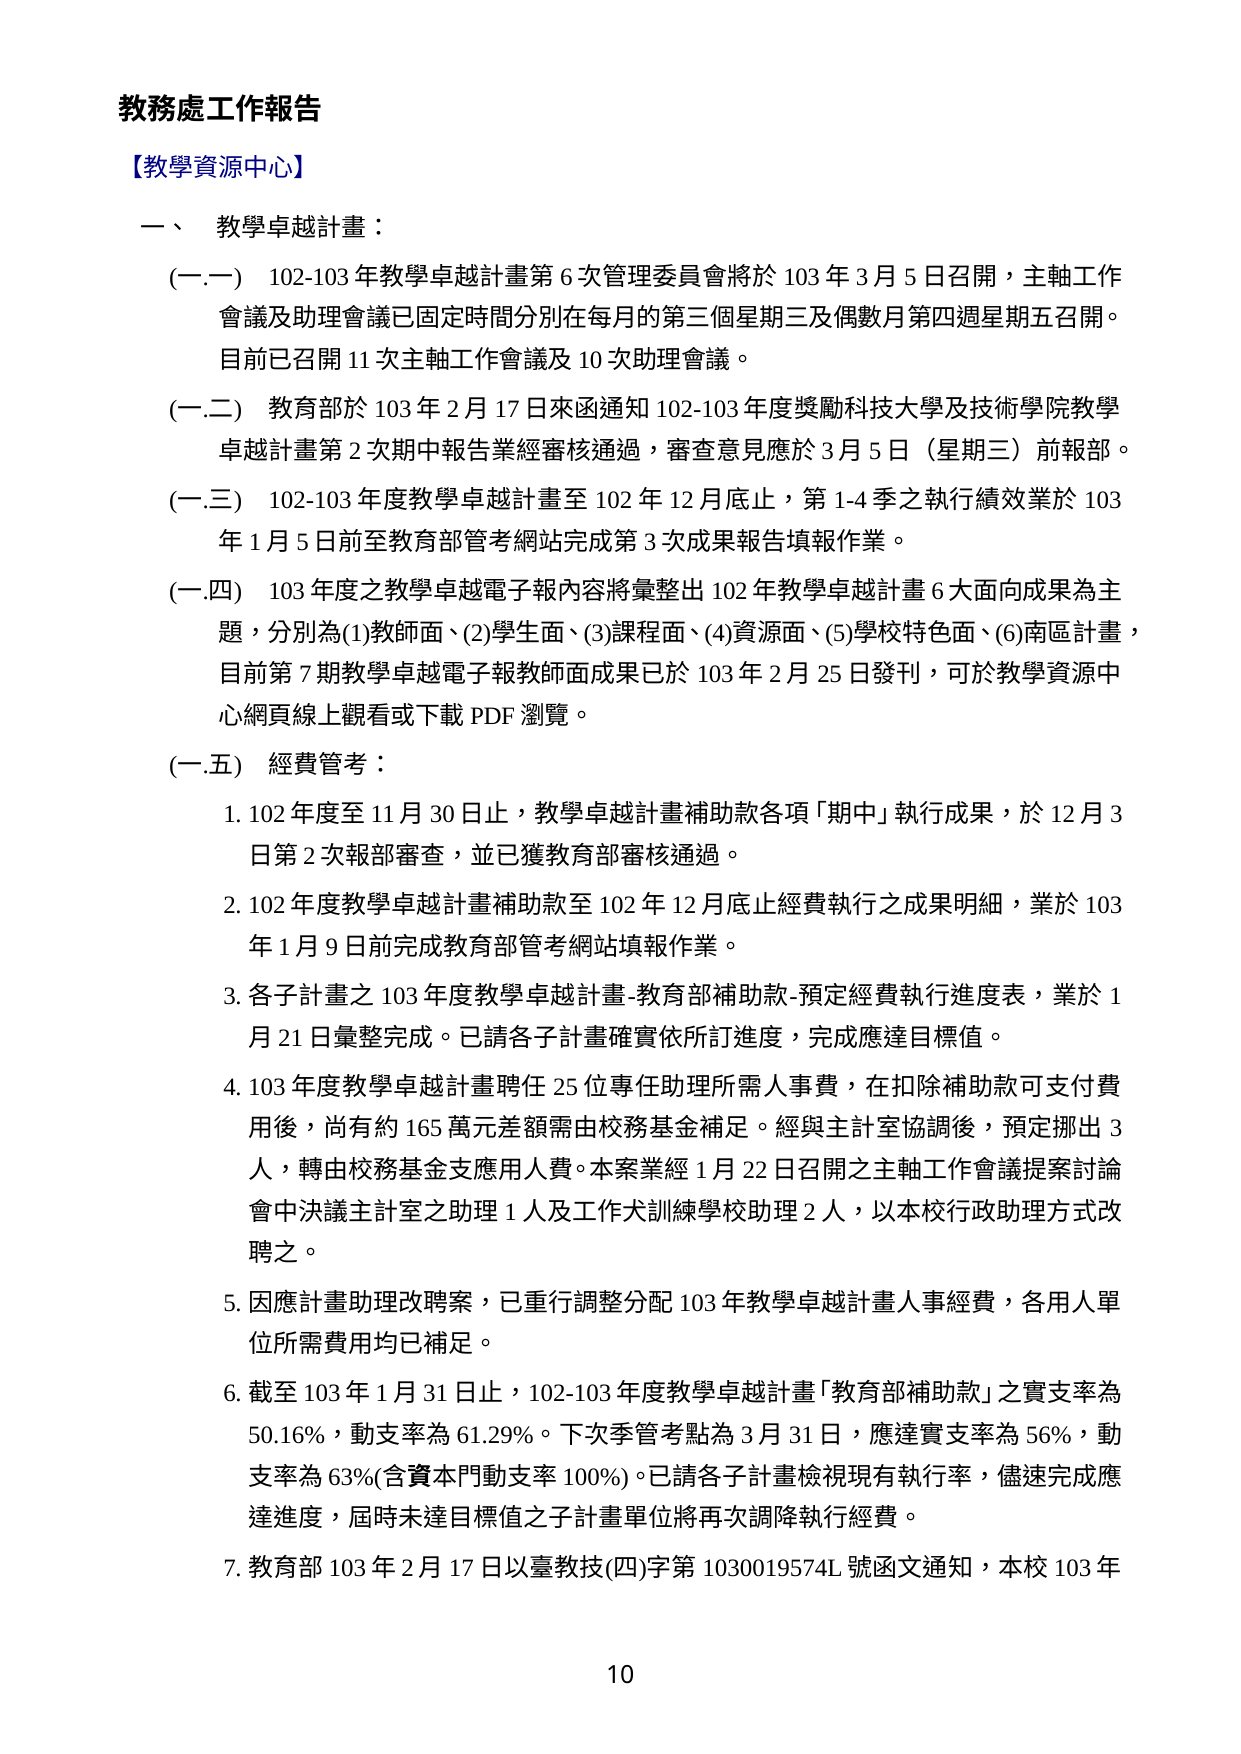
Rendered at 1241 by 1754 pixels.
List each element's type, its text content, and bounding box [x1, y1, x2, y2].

list 102年度教學卓越計畫補助款至102年12月底止經費執行之成果明細，業於103年1月9日前完成教育部管考網站填報作業。 [223, 880, 1122, 963]
list 教育部103年2月17日以臺教技(四)字第1030019574L號函文通知，本校103年 [223, 1543, 1122, 1584]
text 【教學資源中心】 [118, 146, 1122, 184]
list 102-103年教學卓越計畫第6次管理委員會將於103年3月5日召開，主軸工作會議及助理會議已固定時間分別在每月的第三個星期三及偶數月第四週星期五召開。目前已召開11次主軸工作會議及10次助理會議。 [169, 252, 1122, 377]
list 教育部於103年2月17日來函通知102-103年度獎勵科技大學及技術學院教學卓越計畫第2次期中報告業經審核通過，審查意見應於3月5日（星期三）前報部。 [169, 384, 1122, 468]
list 經費管考： [169, 740, 1122, 782]
list 因應計畫助理改聘案，已重行調整分配103年教學卓越計畫人事經費，各用人單位所需費用均已補足。 [223, 1278, 1122, 1361]
list 教學卓越計畫： [141, 203, 1122, 244]
list 103年度教學卓越計畫聘任25位專任助理所需人事費，在扣除補助款可支付費用後，尚有約165萬元差額需由校務基金補足。經與主計室協調後，預定挪出3人，轉由校務基金支應用人費。本案業經1月22日召開之主軸工作會議提案討論，會中決議主計室之助理1人及工作犬訓練學校助理2人，以本校行政助理方式改聘之。 [223, 1062, 1122, 1270]
list 102年度至11月30日止，教學卓越計畫補助款各項「期中」執行成果，於12月3日第2次報部審查，並已獲教育部審核通過。 [223, 789, 1122, 873]
list 102-103年度教學卓越計畫至102年12月底止，第1-4季之執行績效業於103年1月5日前至教育部管考網站完成第3次成果報告填報作業。 [169, 475, 1122, 558]
list 各子計畫之103年度教學卓越計畫-教育部補助款-預定經費執行進度表，業於1月21日彙整完成。已請各子計畫確實依所訂進度，完成應達目標值。 [223, 971, 1122, 1054]
text 教務處工作報告 [118, 86, 1122, 128]
list 103年度之教學卓越電子報內容將彙整出102年教學卓越計畫6大面向成果為主題，分別為(1)教師面、(2)學生面、(3)課程面、(4)資源面、(5)學校特色面、(6)南區計畫，目前第7期教學卓越電子報教師面成果已於103年2月25日發刊，可於教學資源中心網頁線上觀看或下載PDF瀏覽。 [169, 566, 1122, 733]
list 截至103年1月31日止，102-103年度教學卓越計畫「教育部補助款」之實支率為50.16%，動支率為61.29%。下次季管考點為3月31日，應達實支率為56%，動支率為63%(含資本門動支率100%)。已請各子計畫檢視現有執行率，儘速完成應達進度，屆時未達目標值之子計畫單位將再次調降執行經費。 [223, 1368, 1122, 1535]
